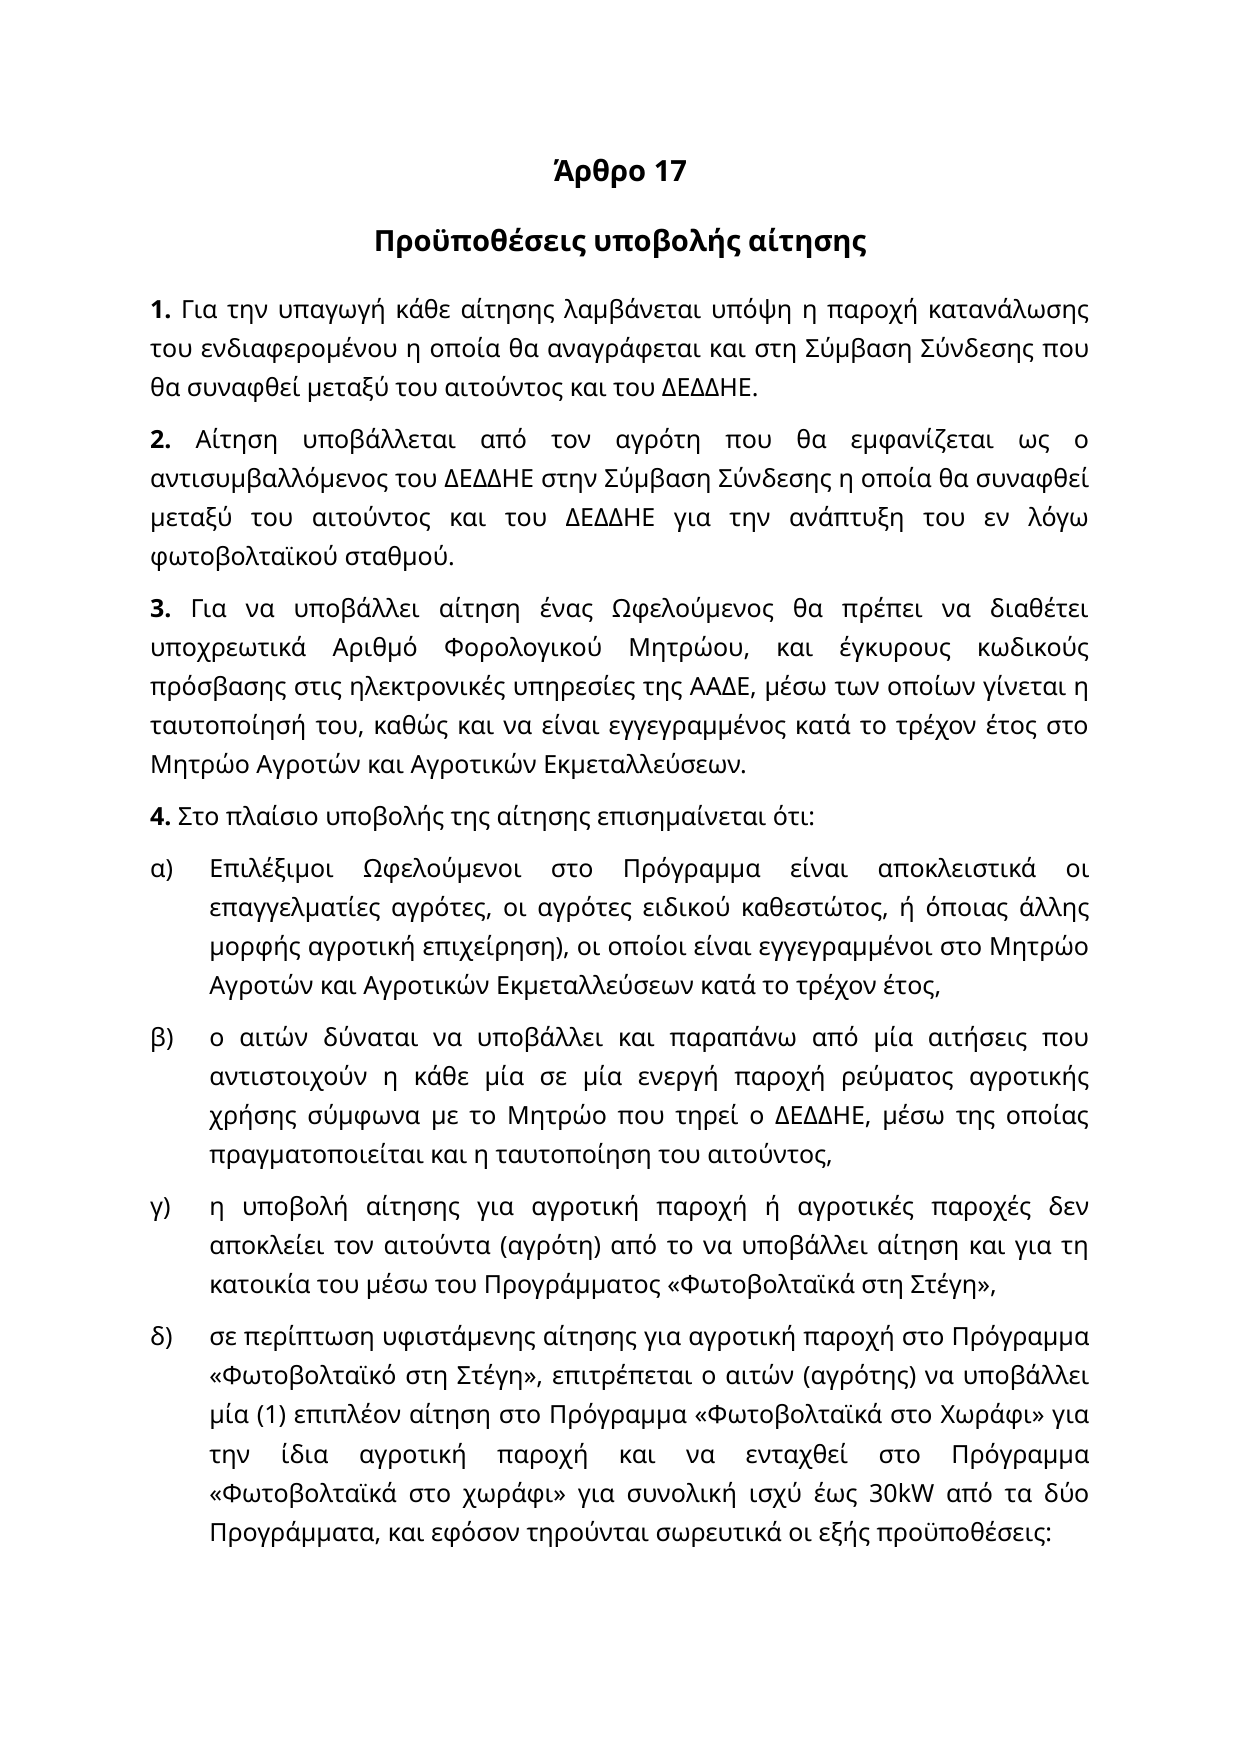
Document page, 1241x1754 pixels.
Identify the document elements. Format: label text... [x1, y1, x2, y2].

list α) Επιλέξιμοι Ωφελούμενοι στο Πρόγραμμα είναι αποκλειστικά οι επαγγελματίες αγρότες, οι αγρότες ειδικού καθεστώτος, ή όποιας άλλης μορφής αγροτική επιχείρηση), οι οποίοι είναι εγγεγραμμένοι στο Μητρώο Αγροτών και Αγροτικών Εκμεταλλεύσεων κατά το τρέχον έτος, [150, 850, 1090, 1002]
list β) ο αιτών δύναται να υποβάλλει και παραπάνω από μία αιτήσεις που αντιστοιχούν η κάθε μία σε μία ενεργή παροχή ρεύματος αγροτικής χρήσης σύμφωνα με το Μητρώο που τηρεί ο ΔΕΔΔΗΕ, μέσω της οποίας πραγματοποιείται και η ταυτοποίηση του αιτούντος, [150, 1019, 1090, 1171]
text 3. Για να υποβάλλει αίτηση ένας Ωφελούμενος θα πρέπει να διαθέτει υποχρεωτικά Αριθμό Φορολογικού Μητρώου, και έγκυρους κωδικούς πρόσβασης στις ηλεκτρονικές υπηρεσίες της ΑΑΔΕ, μέσω των οποίων γίνεται η ταυτοποίησή του, καθώς και να είναι εγγεγραμμένος κατά το τρέχον έτος στο Μητρώο Αγροτών και Αγροτικών Εκμεταλλεύσεων. [150, 590, 1090, 781]
text 2. Αίτηση υποβάλλεται από τον αγρότη που θα εμφανίζεται ως ο αντισυμβαλλόμενος του ΔΕΔΔΗΕ στην Σύμβαση Σύνδεσης η οποία θα συναφθεί μεταξύ του αιτούντος και του ΔΕΔΔΗΕ για την ανάπτυξη του εν λόγω φωτοβολταϊκού σταθμού. [150, 421, 1090, 573]
text 1. Για την υπαγωγή κάθε αίτησης λαμβάνεται υπόψη η παροχή κατανάλωσης του ενδιαφερομένου η οποία θα αναγράφεται και στη Σύμβαση Σύνδεσης που θα συναφθεί μεταξύ του αιτούντος και του ΔΕΔΔΗΕ. [150, 291, 1090, 404]
text 4. Στο πλαίσιο υποβολής της αίτησης επισημαίνεται ότι: [150, 799, 1090, 833]
subtitle Άρθρο 17 [150, 150, 1090, 190]
list γ) η υποβολή αίτησης για αγροτική παροχή ή αγροτικές παροχές δεν αποκλείει τον αιτούντα (αγρότη) από το να υποβάλλει αίτηση και για τη κατοικία του μέσω του Προγράμματος «Φωτοβολταϊκά στη Στέγη», [150, 1189, 1090, 1301]
subtitle Προϋποθέσεις υποβολής αίτησης [150, 221, 1090, 260]
list δ) σε περίπτωση υφιστάμενης αίτησης για αγροτική παροχή στο Πρόγραμμα «Φωτοβολταϊκό στη Στέγη», επιτρέπεται ο αιτών (αγρότης) να υποβάλλει μία (1) επιπλέον αίτηση στο Πρόγραμμα «Φωτοβολταϊκά στο Χωράφι» για την ίδια αγροτική παροχή και να ενταχθεί στο Πρόγραμμα «Φωτοβολταϊκά στο χωράφι» για συνολική ισχύ έως 30kW από τα δύο Προγράμματα, και εφόσον τηρούνται σωρευτικά οι εξής προϋποθέσεις: [150, 1319, 1090, 1549]
